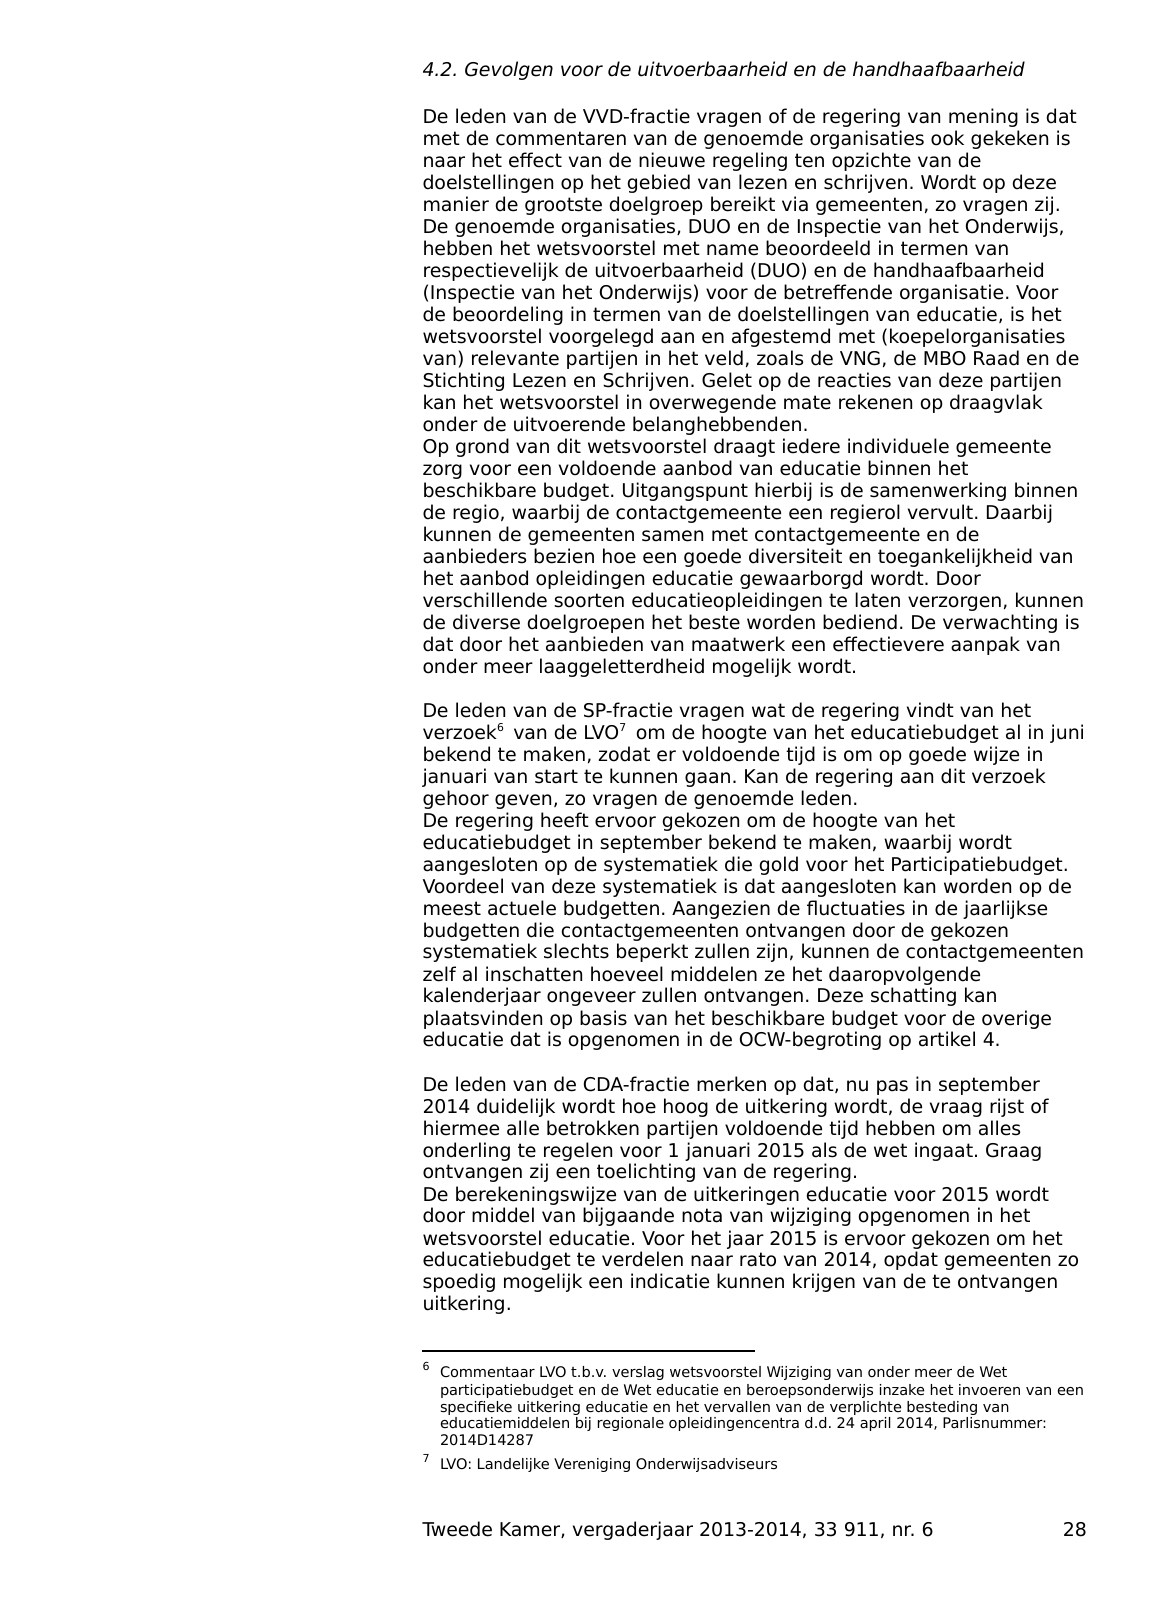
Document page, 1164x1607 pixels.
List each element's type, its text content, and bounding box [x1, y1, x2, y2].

text LVO: Landelijke Vereniging Onderwijsadviseurs [422, 1452, 1087, 1474]
subtitle 4.2. Gevolgen voor de uitvoerbaarheid en de handhaafbaarheid [422, 59, 1087, 81]
text De genoemde organisaties, DUO en de Inspectie van het Onderwijs, hebben het wetsvoorstel met name beoordeeld in termen van respectievelijk de uitvoerbaarheid (DUO) en de handhaafbaarheid (Inspectie van het Onderwijs) voor de betreffende organisatie. Voor de beoordeling in termen van de doelstellingen van educatie, is het wetsvoorstel voorgelegd aan en afgestemd met (koepelorganisaties van) relevante partijen in het veld, zoals de VNG, de MBO Raad en de Stichting Lezen en Schrijven. Gelet op de reacties van deze partijen kan het wetsvoorstel in overwegende mate rekenen op draagvlak onder de uitvoerende belanghebbenden. [422, 216, 1087, 436]
text Op grond van dit wetsvoorstel draagt iedere individuele gemeente zorg voor een voldoende aanbod van educatie binnen het beschikbare budget. Uitgangspunt hierbij is de samenwerking binnen de regio, waarbij de contactgemeente een regierol vervult. Daarbij kunnen de gemeenten samen met contactgemeente en de aanbieders bezien hoe een goede diversiteit en toegankelijkheid van het aanbod opleidingen educatie gewaarborgd wordt. Door verschillende soorten educatieopleidingen te laten verzorgen, kunnen de diverse doelgroepen het beste worden bediend. De verwachting is dat door het aanbieden van maatwerk een effectievere aanpak van onder meer laaggeletterdheid mogelijk wordt. [422, 436, 1087, 677]
text Commentaar LVO t.b.v. verslag wetsvoorstel Wijziging van onder meer de Wet participatiebudget en de Wet educatie en beroepsonderwijs inzake het invoeren van een specifieke uitkering educatie en het vervallen van de verplichte besteding van educatiemiddelen bij regionale opleidingencentra d.d. 24 april 2014, Parlisnummer: 2014D14287 [422, 1360, 1087, 1449]
text De regering heeft ervoor gekozen om de hoogte van het educatiebudget in september bekend te maken, waarbij wordt aangesloten op de systematiek die gold voor het Participatiebudget. Voordeel van deze systematiek is dat aangesloten kan worden op de meest actuele budgetten. Aangezien de fluctuaties in de jaarlijkse budgetten die contactgemeenten ontvangen door de gekozen systematiek slechts beperkt zullen zijn, kunnen de contactgemeenten zelf al inschatten hoeveel middelen ze het daaropvolgende kalenderjaar ongeveer zullen ontvangen. Deze schatting kan plaatsvinden op basis van het beschikbare budget voor de overige educatie dat is opgenomen in de OCW-begroting op artikel 4. [422, 809, 1087, 1051]
text De berekeningswijze van de uitkeringen educatie voor 2015 wordt door middel van bijgaande nota van wijziging opgenomen in het wetsvoorstel educatie. Voor het jaar 2015 is ervoor gekozen om het educatiebudget te verdelen naar rato van 2014, opdat gemeenten zo spoedig mogelijk een indicatie kunnen krijgen van de te ontvangen uitkering. [422, 1183, 1087, 1315]
text De leden van de SP-fractie vragen wat de regering vindt van het verzoek van de LVO om de hoogte van het educatiebudget al in juni bekend te maken, zodat er voldoende tijd is om op goede wijze in januari van start te kunnen gaan. Kan de regering aan dit verzoek gehoor geven, zo vragen de genoemde leden. [422, 700, 1087, 809]
text De leden van de VVD-fractie vragen of de regering van mening is dat met de commentaren van de genoemde organisaties ook gekeken is naar het effect van de nieuwe regeling ten opzichte van de doelstellingen op het gebied van lezen en schrijven. Wordt op deze manier de grootste doelgroep bereikt via gemeenten, zo vragen zij. [422, 106, 1087, 216]
text De leden van de CDA-fractie merken op dat, nu pas in september 2014 duidelijk wordt hoe hoog de uitkering wordt, de vraag rijst of hiermee alle betrokken partijen voldoende tijd hebben om alles onderling te regelen voor 1 januari 2015 als de wet ingaat. Graag ontvangen zij een toelichting van de regering. [422, 1073, 1087, 1183]
